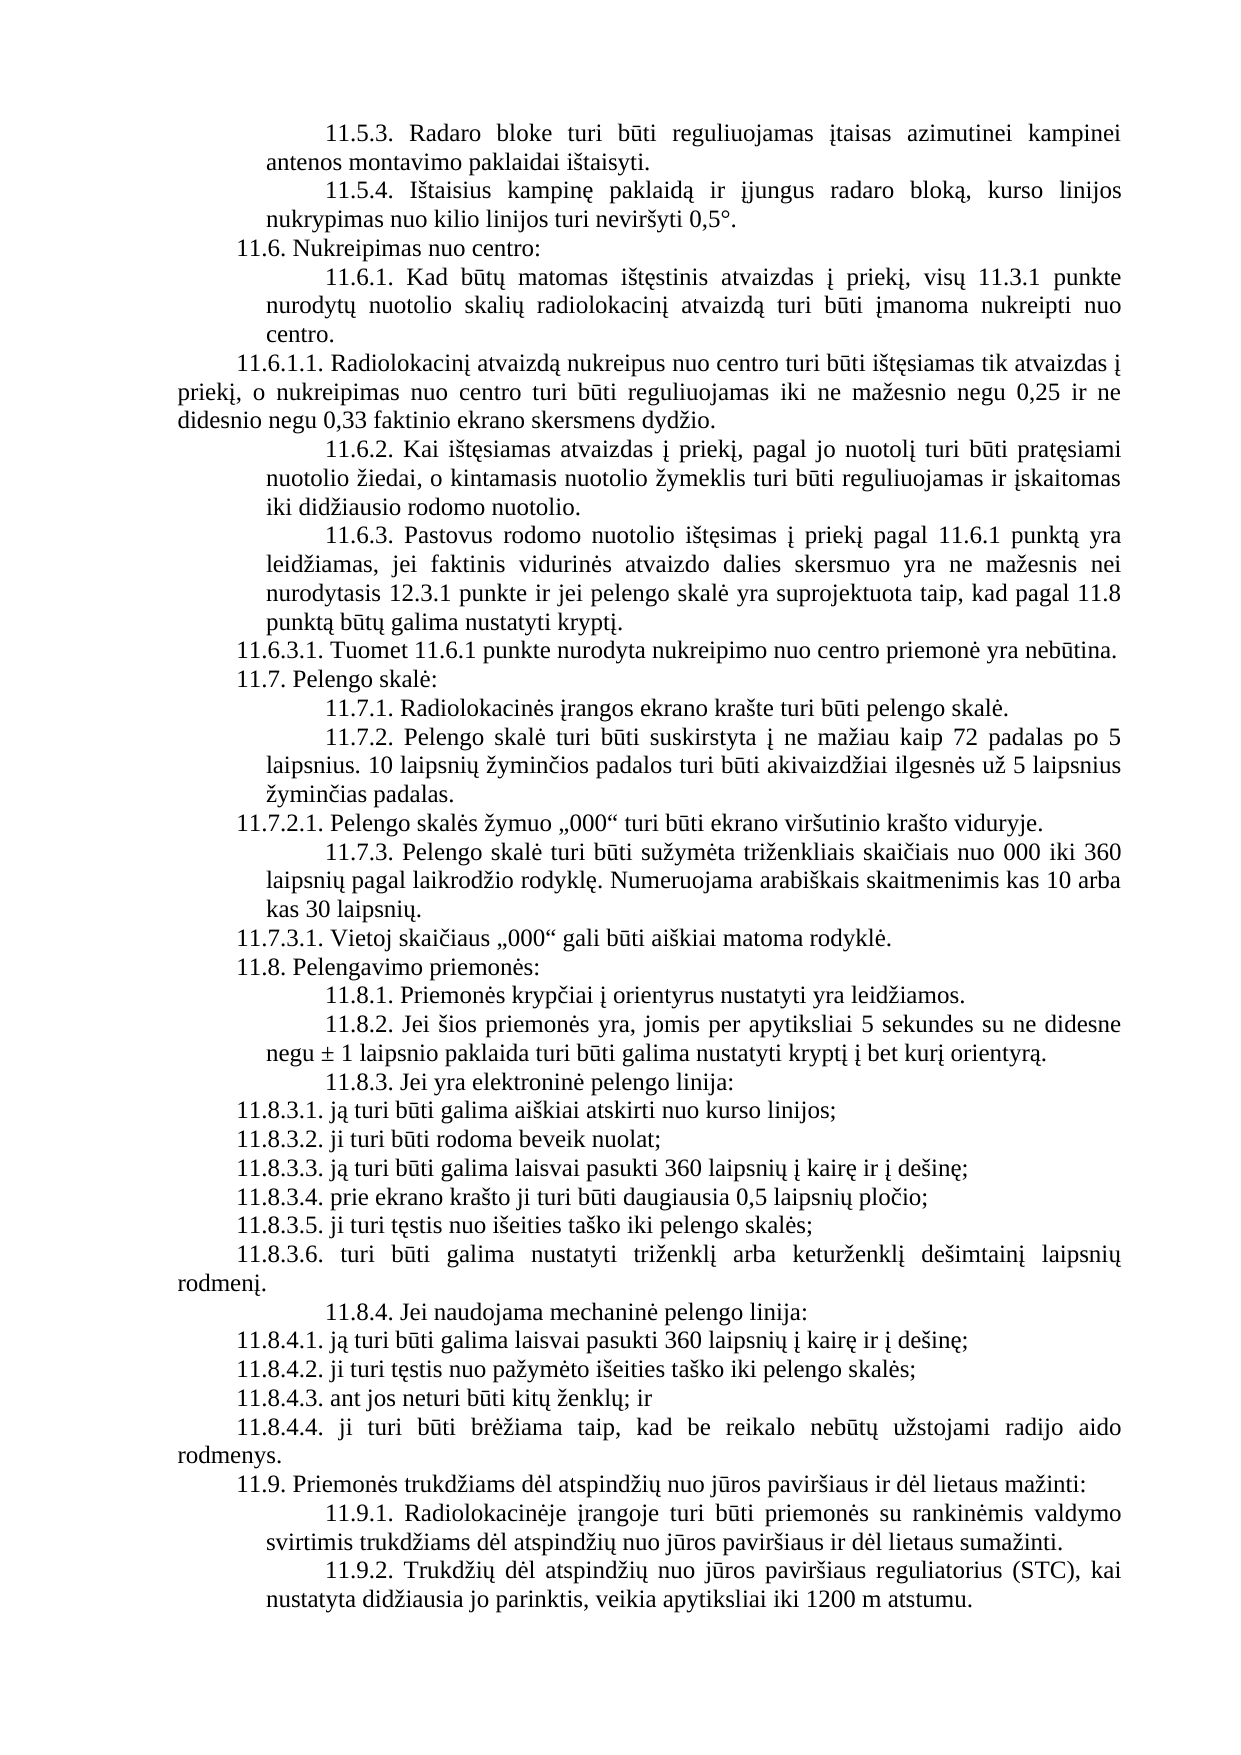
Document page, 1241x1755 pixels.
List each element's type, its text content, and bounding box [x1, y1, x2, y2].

text 11.8.4.1. ją turi būti galima laisvai pasukti 360 laipsnių į kairę ir į dešinę; [177, 1326, 1122, 1354]
text 11.8.3.4. prie ekrano krašto ji turi būti daugiausia 0,5 laipsnių pločio; [177, 1182, 1122, 1211]
text 11.8.3.5. ji turi tęstis nuo išeities taško iki pelengo skalės; [177, 1211, 1122, 1239]
text 11.8.3.1. ją turi būti galima aiškiai atskirti nuo kurso linijos; [177, 1096, 1122, 1124]
text 11.8.2. Jei šios priemonės yra, jomis per apytiksliai 5 sekundes su ne didesne negu ± 1 laipsnio paklaida turi būti galima nustatyti kryptį į bet kurį orientyrą. [266, 1009, 1122, 1067]
text 11.8.3.2. ji turi būti rodoma beveik nuolat; [177, 1124, 1122, 1153]
text 11.6.3.1. Tuomet 11.6.1 punkte nurodyta nukreipimo nuo centro priemonė yra nebūtina. [177, 636, 1122, 664]
text 11.8. Pelengavimo priemonės: [177, 952, 1122, 981]
text 11.6.3. Pastovus rodomo nuotolio ištęsimas į priekį pagal 11.6.1 punktą yra leidžiamas, jei faktinis vidurinės atvaizdo dalies skersmuo yra ne mažesnis nei nurodytasis 12.3.1 punkte ir jei pelengo skalė yra suprojektuota taip, kad pagal 11.8 punktą būtų galima nustatyti kryptį. [266, 521, 1122, 636]
text 11.5.3. Radaro bloke turi būti reguliuojamas įtaisas azimutinei kampinei antenos montavimo paklaidai ištaisyti. [266, 118, 1122, 176]
text 11.9.2. Trukdžių dėl atspindžių nuo jūros paviršiaus reguliatorius (STC), kai nustatyta didžiausia jo parinktis, veikia apytiksliai iki 1200 m atstumu. [266, 1556, 1122, 1613]
text 11.7.3.1. Vietoj skaičiaus „000“ gali būti aiškiai matoma rodyklė. [177, 923, 1122, 952]
text 11.6. Nukreipimas nuo centro: [177, 233, 1122, 262]
text 11.6.1.1. Radiolokacinį atvaizdą nukreipus nuo centro turi būti ištęsiamas tik atvaizdas į priekį, o nukreipimas nuo centro turi būti reguliuojamas iki ne mažesnio negu 0,25 ir ne didesnio negu 0,33 faktinio ekrano skersmens dydžio. [177, 348, 1122, 434]
text 11.5.4. Ištaisius kampinę paklaidą ir įjungus radaro bloką, kurso linijos nukrypimas nuo kilio linijos turi neviršyti 0,5°. [266, 176, 1122, 233]
text 11.8.4.3. ant jos neturi būti kitų ženklų; ir [177, 1383, 1122, 1412]
text 11.7.2.1. Pelengo skalės žymuo „000“ turi būti ekrano viršutinio krašto viduryje. [177, 808, 1122, 837]
text 11.8.4.2. ji turi tęstis nuo pažymėto išeities taško iki pelengo skalės; [177, 1354, 1122, 1383]
text 11.8.4. Jei naudojama mechaninė pelengo linija: [266, 1297, 1122, 1326]
text 11.8.4.4. ji turi būti brėžiama taip, kad be reikalo nebūtų užstojami radijo aido rodmenys. [177, 1412, 1122, 1469]
text 11.8.3.3. ją turi būti galima laisvai pasukti 360 laipsnių į kairę ir į dešinę; [177, 1153, 1122, 1182]
text 11.6.2. Kai ištęsiamas atvaizdas į priekį, pagal jo nuotolį turi būti pratęsiami nuotolio žiedai, o kintamasis nuotolio žymeklis turi būti reguliuojamas ir įskaitomas iki didžiausio rodomo nuotolio. [266, 434, 1122, 521]
text 11.7.3. Pelengo skalė turi būti sužymėta triženkliais skaičiais nuo 000 iki 360 laipsnių pagal laikrodžio rodyklę. Numeruojama arabiškais skaitmenimis kas 10 arba kas 30 laipsnių. [266, 837, 1122, 923]
text 11.6.1. Kad būtų matomas ištęstinis atvaizdas į priekį, visų 11.3.1 punkte nurodytų nuotolio skalių radiolokacinį atvaizdą turi būti įmanoma nukreipti nuo centro. [266, 262, 1122, 348]
text 11.7. Pelengo skalė: [177, 664, 1122, 693]
text 11.8.3. Jei yra elektroninė pelengo linija: [266, 1067, 1122, 1096]
text 11.7.2. Pelengo skalė turi būti suskirstyta į ne mažiau kaip 72 padalas po 5 laipsnius. 10 laipsnių žyminčios padalos turi būti akivaizdžiai ilgesnės už 5 laipsnius žyminčias padalas. [266, 722, 1122, 808]
text 11.9.1. Radiolokacinėje įrangoje turi būti priemonės su rankinėmis valdymo svirtimis trukdžiams dėl atspindžių nuo jūros paviršiaus ir dėl lietaus sumažinti. [266, 1498, 1122, 1556]
text 11.7.1. Radiolokacinės įrangos ekrano krašte turi būti pelengo skalė. [266, 693, 1122, 722]
text 11.9. Priemonės trukdžiams dėl atspindžių nuo jūros paviršiaus ir dėl lietaus mažinti: [177, 1469, 1122, 1498]
text 11.8.3.6. turi būti galima nustatyti triženklį arba keturženklį dešimtainį laipsnių rodmenį. [177, 1239, 1122, 1297]
text 11.8.1. Priemonės krypčiai į orientyrus nustatyti yra leidžiamos. [266, 981, 1122, 1009]
